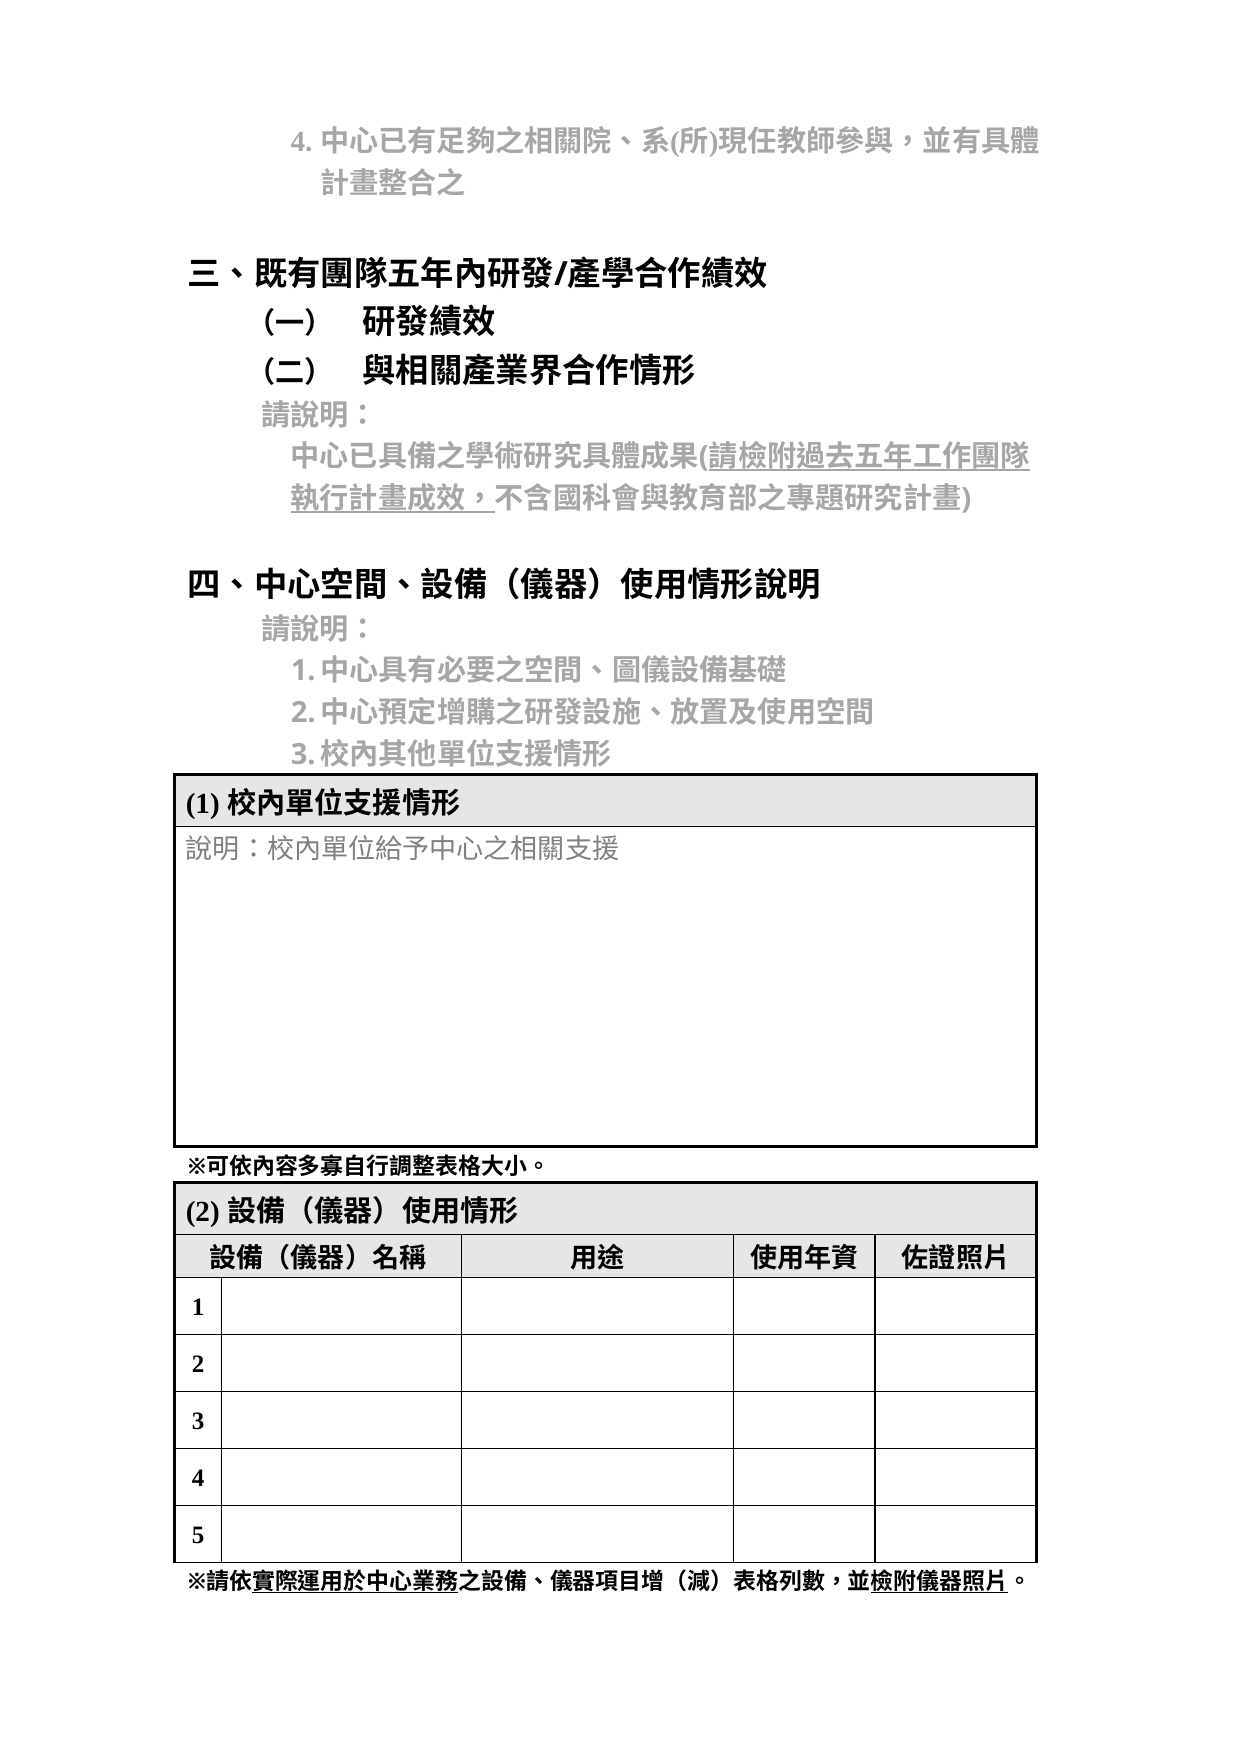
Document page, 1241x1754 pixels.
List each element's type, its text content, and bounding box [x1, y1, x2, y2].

table_cell [734, 1449, 874, 1505]
table_cell [734, 1278, 874, 1334]
table_cell [462, 1506, 733, 1562]
table_cell 使用年資 [734, 1235, 874, 1277]
table_header (2) 設備（儀器）使用情形 [176, 1184, 1035, 1234]
table_cell 1 [176, 1278, 221, 1334]
table_cell [734, 1506, 874, 1562]
table_header (1) 校內單位支援情形 [176, 776, 1035, 826]
text 三、既有團隊五年內研發/產學合作績效 [187, 247, 1053, 295]
table_cell 設備（儀器）名稱 [176, 1235, 461, 1277]
table_cell [222, 1335, 461, 1391]
table_cell [462, 1335, 733, 1391]
table_cell [462, 1278, 733, 1334]
table_cell 說明：校內單位給予中心之相關支援 [176, 827, 1035, 1144]
table_cell [734, 1392, 874, 1448]
text （一） 研發績效 [246, 295, 1053, 343]
table_cell 4 [176, 1449, 221, 1505]
table_cell [222, 1506, 461, 1562]
table_cell [462, 1449, 733, 1505]
table_cell [462, 1392, 733, 1448]
table_cell 5 [176, 1506, 221, 1562]
table_cell 2 [176, 1335, 221, 1391]
text ※可依內容多寡自行調整表格大小。 [187, 1148, 1053, 1181]
text ※請依實際運用於中心業務之設備、儀器項目增（減）表格列數，並檢附儀器照片。 [187, 1563, 1053, 1596]
table_cell [222, 1278, 461, 1334]
table_cell [876, 1278, 1035, 1334]
table_cell [876, 1506, 1035, 1562]
list 中心已有足夠之相關院、系(所)現任教師參與，並有具體計畫整合之 [290, 118, 1053, 201]
table_cell [876, 1392, 1035, 1448]
list 中心預定增購之研發設施、放置及使用空間 [291, 689, 1053, 731]
text 四、中心空間、設備（儀器）使用情形說明 [187, 557, 1053, 606]
table_cell [876, 1335, 1035, 1391]
text 請說明： [261, 392, 1053, 433]
list 校內其他單位支援情形 [291, 731, 1053, 772]
table_cell [734, 1335, 874, 1391]
table_cell 佐證照片 [876, 1235, 1035, 1277]
text 請說明： [261, 606, 1053, 647]
table_cell [222, 1449, 461, 1505]
table_cell 3 [176, 1392, 221, 1448]
table_cell 用途 [462, 1235, 733, 1277]
table_cell [222, 1392, 461, 1448]
text （二） 與相關產業界合作情形 [246, 343, 1053, 392]
list 中心具有必要之空間、圖儀設備基礎 [291, 647, 1053, 689]
text 中心已具備之學術研究具體成果(請檢附過去五年工作團隊執行計畫成效，不含國科會與教育部之專題研究計畫) [290, 433, 1053, 517]
table_cell [876, 1449, 1035, 1505]
